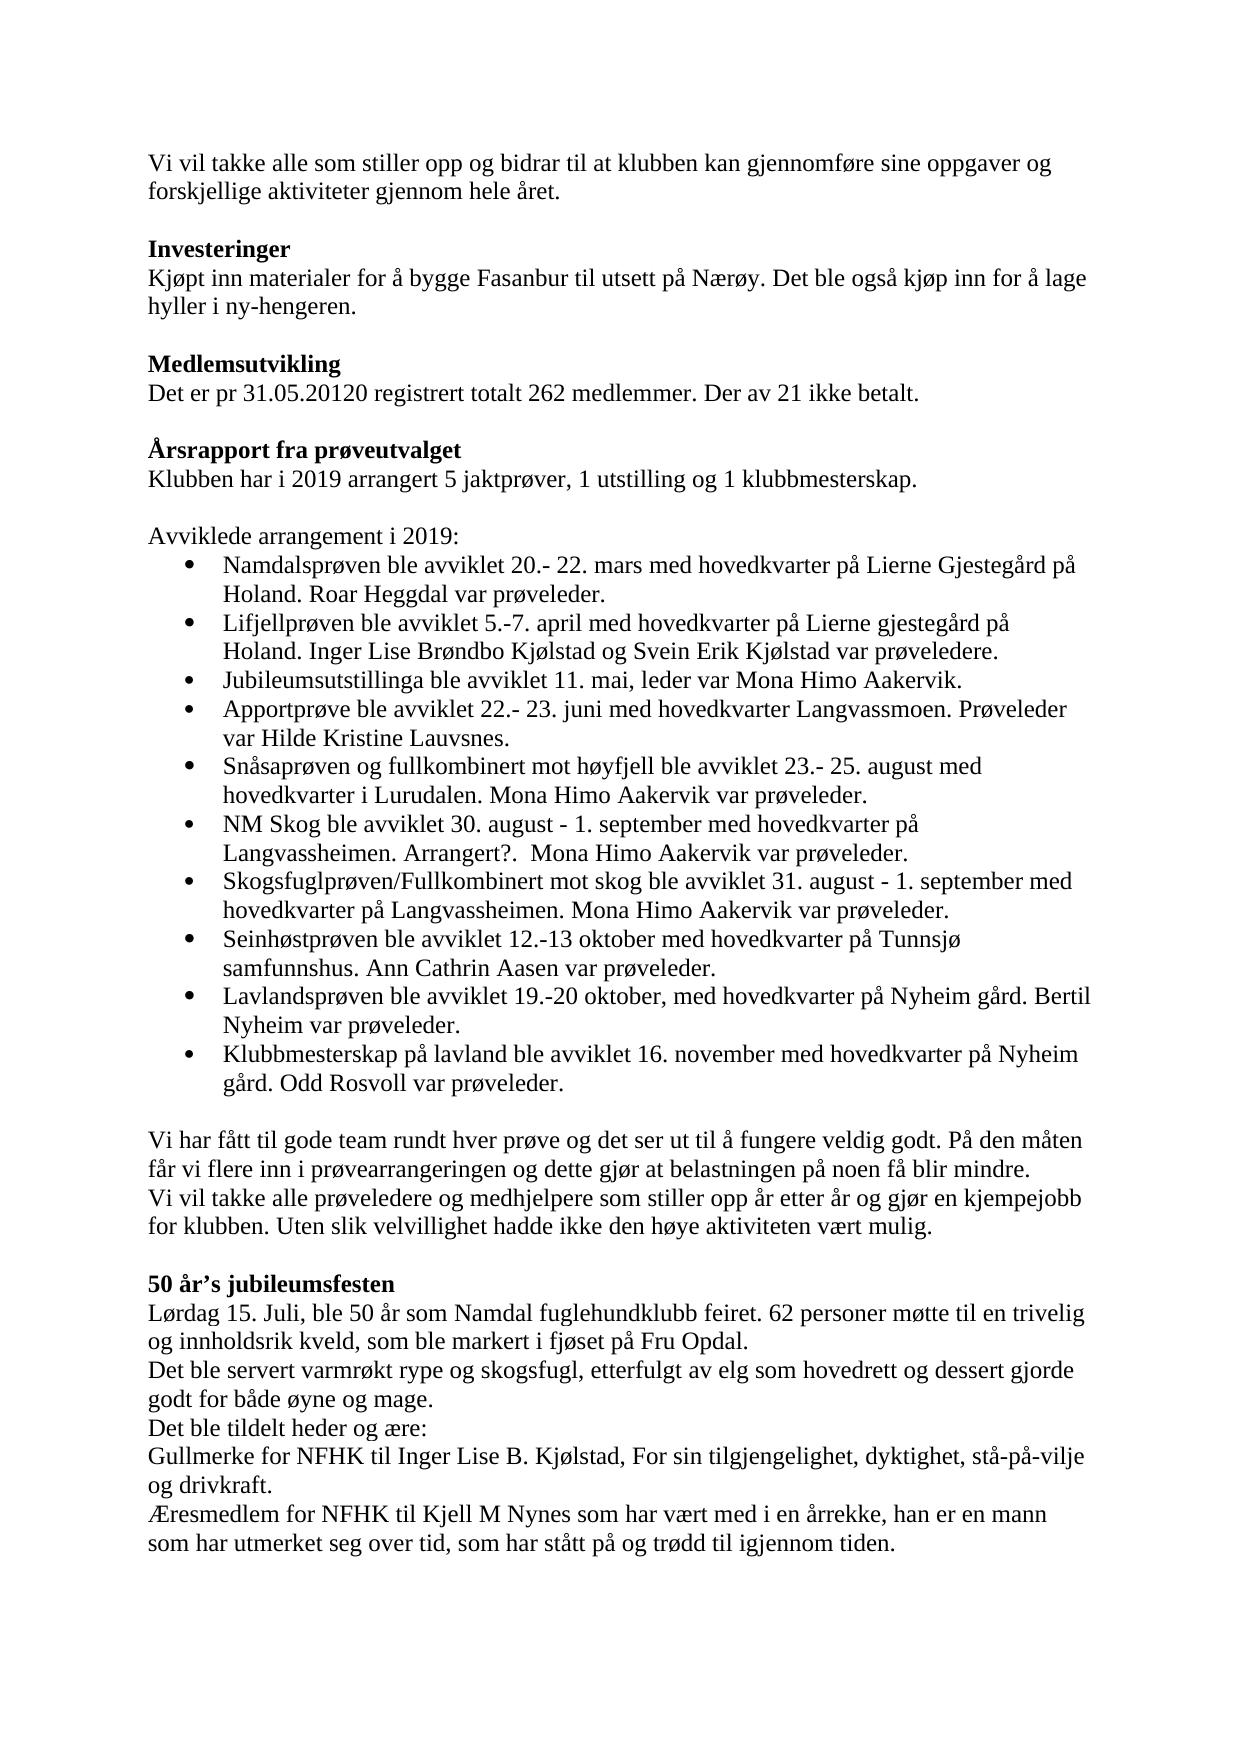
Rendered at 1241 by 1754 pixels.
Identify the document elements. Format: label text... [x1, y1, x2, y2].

text 50 år’s jubileumsfesten Lørdag 15. Juli, ble 50 år som Namdal fuglehundklubb feiret. 62 personer møtte til en trivelig og innholdsrik kveld, som ble markert i fjøset på Fru Opdal. Det ble servert varmrøkt rype og skogsfugl, etterfulgt av elg som hovedrett og dessert gjorde godt for både øyne og mage. Det ble tildelt heder og ære: Gullmerke for NFHK til Inger Lise B. Kjølstad, For sin tilgjengelighet, dyktighet, stå-på-vilje og drivkraft. Æresmedlem for NFHK til Kjell M Nynes som har vært med i en årrekke, han er en mann som har utmerket seg over tid, som har stått på og trødd til igjennom tiden. [148, 1269, 1093, 1556]
text Investeringer [148, 234, 1093, 263]
list Seinhøstprøven ble avviklet 12.-13 oktober med hovedkvarter på Tunnsjø samfunnshus. Ann Cathrin Aasen var prøveleder. [185, 924, 1093, 981]
text Medlemsutvikling [148, 349, 1093, 378]
list Apportprøve ble avviklet 22.- 23. juni med hovedkvarter Langvassmoen. Prøveleder var Hilde Kristine Lauvsnes. [185, 694, 1093, 751]
text Kjøpt inn materialer for å bygge Fasanbur til utsett på Nærøy. Det ble også kjøp inn for å lage hyller i ny-hengeren. [148, 263, 1093, 320]
text Årsrapport fra prøveutvalget [148, 435, 1093, 464]
text Avviklede arrangement i 2019: [148, 521, 1093, 550]
list Namdalsprøven ble avviklet 20.- 22. mars med hovedkvarter på Lierne Gjestegård på Holand. Roar Heggdal var prøveleder. [185, 550, 1093, 608]
list Lavlandsprøven ble avviklet 19.-20 oktober, med hovedkvarter på Nyheim gård. Bertil Nyheim var prøveleder. [185, 981, 1093, 1039]
list Klubbmesterskap på lavland ble avviklet 16. november med hovedkvarter på Nyheim gård. Odd Rosvoll var prøveleder. [185, 1039, 1093, 1096]
text Vi vil takke alle som stiller opp og bidrar til at klubben kan gjennomføre sine oppgaver og forskjellige aktiviteter gjennom hele året. [148, 148, 1093, 205]
text Klubben har i 2019 arrangert 5 jaktprøver, 1 utstilling og 1 klubbmesterskap. [148, 464, 1093, 493]
list Snåsaprøven og fullkombinert mot høyfjell ble avviklet 23.- 25. august med hovedkvarter i Lurudalen. Mona Himo Aakervik var prøveleder. [185, 751, 1093, 809]
text Det er pr 31.05.20120 registrert totalt 262 medlemmer. Der av 21 ikke betalt. [148, 378, 1093, 406]
text Vi vil takke alle prøveledere og medhjelpere som stiller opp år etter år og gjør en kjempejobb for klubben. Uten slik velvillighet hadde ikke den høye aktiviteten vært mulig. [148, 1183, 1093, 1240]
text Vi har fått til gode team rundt hver prøve og det ser ut til å fungere veldig godt. På den måten får vi flere inn i prøvearrangeringen og dette gjør at belastningen på noen få blir mindre. [148, 1125, 1093, 1183]
list Lifjellprøven ble avviklet 5.-7. april med hovedkvarter på Lierne gjestegård på Holand. Inger Lise Brøndbo Kjølstad og Svein Erik Kjølstad var prøveledere. [185, 608, 1093, 665]
list Jubileumsutstillinga ble avviklet 11. mai, leder var Mona Himo Aakervik. [185, 665, 1093, 694]
list Skogsfuglprøven/Fullkombinert mot skog ble avviklet 31. august - 1. september med hovedkvarter på Langvassheimen. Mona Himo Aakervik var prøveleder. [185, 866, 1093, 924]
list NM Skog ble avviklet 30. august - 1. september med hovedkvarter på Langvassheimen. Arrangert?. Mona Himo Aakervik var prøveleder. [185, 809, 1093, 866]
